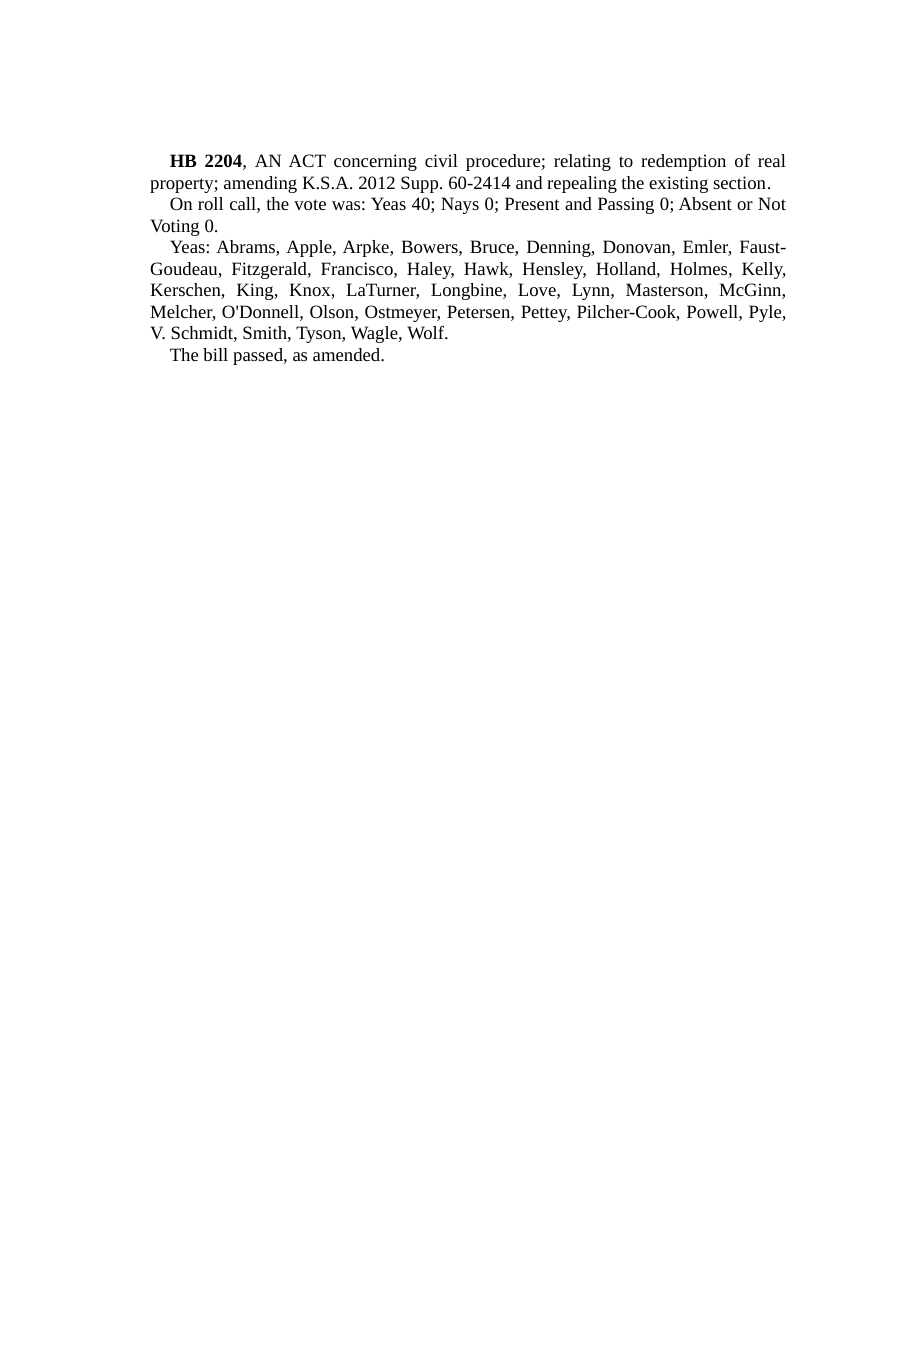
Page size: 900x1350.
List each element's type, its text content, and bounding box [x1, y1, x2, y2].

text HB 2204, AN ACT concerning civil procedure; relating to redemption of real property; amending K.S.A. 2012 Supp. 60-2414 and repealing the existing section. [150, 150, 787, 193]
text On roll call, the vote was: Yeas 40; Nays 0; Present and Passing 0; Absent or Not Voting 0. [150, 193, 787, 236]
text The bill passed, as amended. [150, 344, 787, 366]
text Yeas: Abrams, Apple, Arpke, Bowers, Bruce, Denning, Donovan, Emler, Faust-Goudeau, Fitzgerald, Francisco, Haley, Hawk, Hensley, Holland, Holmes, Kelly, Kerschen, King, Knox, LaTurner, Longbine, Love, Lynn, Masterson, McGinn, Melcher, O'Donnell, Olson, Ostmeyer, Petersen, Pettey, Pilcher-Cook, Powell, Pyle, V. Schmidt, Smith, Tyson, Wagle, Wolf. [150, 236, 787, 344]
